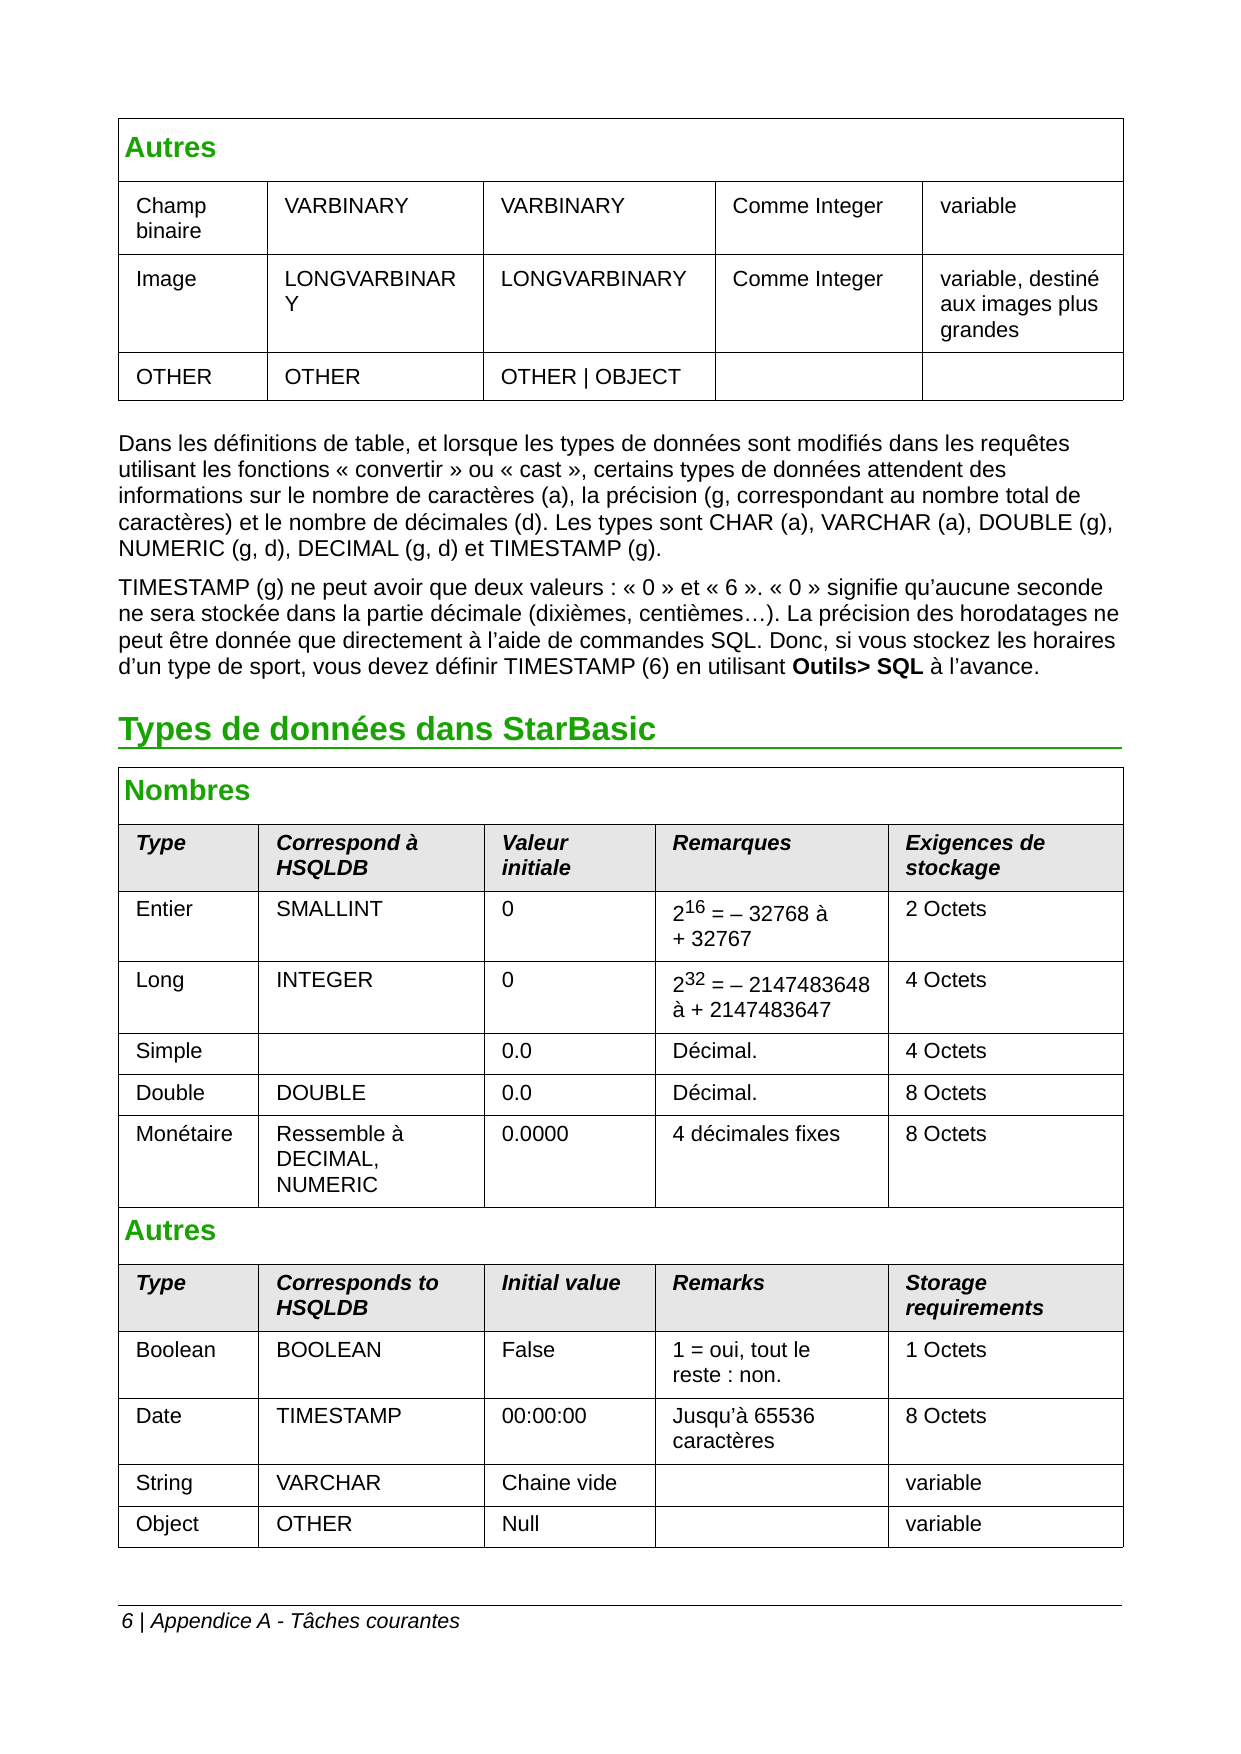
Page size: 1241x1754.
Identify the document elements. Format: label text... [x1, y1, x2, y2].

table_cell Long [119, 962, 258, 1032]
table_cell VARBINARY [268, 182, 483, 254]
table_cell Type [119, 825, 258, 891]
table_cell [656, 1465, 888, 1506]
table_cell VARBINARY [484, 182, 715, 254]
table_cell 216 = – 32768 à + 32767 [656, 892, 888, 961]
table_cell 4 Octets [889, 962, 1123, 1032]
table_cell Champ binaire [119, 182, 267, 254]
table_cell Décimal. [656, 1075, 888, 1115]
table_cell Remarques [656, 825, 888, 891]
table_cell 1 Octets [889, 1332, 1123, 1397]
table_cell 8 Octets [889, 1116, 1123, 1207]
text TIMESTAMP (g) ne peut avoir que deux valeurs : « 0 » et « 6 ». « 0 » signifie qu’aucune seconde ne sera stockée dans la partie décimale (dixièmes, centièmes…). La précision des horodatages ne peut être donnée que directement à l’aide de commandes SQL. Donc, si vous stockez les horaires d’un type de sport, vous devez définir TIMESTAMP (6) en utilisant Outils> SQL à l’avance. [118, 574, 1122, 679]
table_cell OTHER [268, 353, 483, 400]
table_cell 8 Octets [889, 1399, 1123, 1464]
table_cell LONGVARBINARY [484, 255, 715, 352]
table_cell LONGVARBINARY [268, 255, 483, 352]
table_cell Autres [119, 1208, 1123, 1264]
table_cell 4 décimales fixes [656, 1116, 888, 1207]
table_cell 1 = oui, tout le reste : non. [656, 1332, 888, 1397]
table_cell variable [889, 1465, 1123, 1506]
table_cell Type [119, 1265, 258, 1331]
table_cell Comme Integer [716, 182, 922, 254]
table_cell Date [119, 1399, 258, 1464]
table_cell Entier [119, 892, 258, 961]
table_cell Object [119, 1507, 258, 1547]
table_cell Valeur initiale [485, 825, 655, 891]
table_cell 0 [485, 892, 655, 961]
table_header Autres [119, 119, 1123, 181]
table_cell 2 Octets [889, 892, 1123, 961]
table_header Nombres [119, 768, 1123, 824]
table_cell Ressemble à DECIMAL, NUMERIC [259, 1116, 484, 1207]
table_cell Initial value [485, 1265, 655, 1331]
table_cell Image [119, 255, 267, 352]
table_cell Monétaire [119, 1116, 258, 1207]
table_cell Correspond à HSQLDB [259, 825, 484, 891]
table_cell String [119, 1465, 258, 1506]
table_cell VARCHAR [259, 1465, 484, 1506]
table_cell 4 Octets [889, 1034, 1123, 1074]
table_cell 0.0 [485, 1034, 655, 1074]
table_cell Chaine vide [485, 1465, 655, 1506]
table_cell [923, 353, 1123, 400]
table_cell Double [119, 1075, 258, 1115]
table_cell variable [923, 182, 1123, 254]
table_cell OTHER [259, 1507, 484, 1547]
table_cell OTHER | OBJECT [484, 353, 715, 400]
table_cell Corresponds to HSQLDB [259, 1265, 484, 1331]
table_cell Storage requirements [889, 1265, 1123, 1331]
table_cell Décimal. [656, 1034, 888, 1074]
text Dans les définitions de table, et lorsque les types de données sont modifiés dans les requêtes utilisant les fonctions « convertir » ou « cast », certains types de données attendent des informations sur le nombre de caractères (a), la précision (g, correspondant au nombre total de caractères) et le nombre de décimales (d). Les types sont CHAR (a), VARCHAR (a), DOUBLE (g), NUMERIC (g, d), DECIMAL (g, d) et TIMESTAMP (g). [118, 429, 1122, 561]
table_cell [716, 353, 922, 400]
table_cell Comme Integer [716, 255, 922, 352]
table_cell 00:00:00 [485, 1399, 655, 1464]
table_cell OTHER [119, 353, 267, 400]
table_cell 232 = – 2147483648 à + 2147483647 [656, 962, 888, 1032]
table_cell INTEGER [259, 962, 484, 1032]
table_cell 0.0000 [485, 1116, 655, 1207]
table_cell Boolean [119, 1332, 258, 1397]
table_cell variable [889, 1507, 1123, 1547]
table_cell Jusqu’à 65536 caractères [656, 1399, 888, 1464]
table_cell 8 Octets [889, 1075, 1123, 1115]
table_cell Simple [119, 1034, 258, 1074]
table_cell Remarks [656, 1265, 888, 1331]
table_cell Null [485, 1507, 655, 1547]
table_cell [259, 1034, 484, 1074]
table_cell BOOLEAN [259, 1332, 484, 1397]
subtitle Types de données dans StarBasic [118, 709, 1122, 747]
table_cell SMALLINT [259, 892, 484, 961]
table_cell 0 [485, 962, 655, 1032]
table_cell [656, 1507, 888, 1547]
table_cell variable, destiné aux images plus grandes [923, 255, 1123, 352]
table_cell TIMESTAMP [259, 1399, 484, 1464]
table_cell False [485, 1332, 655, 1397]
table_cell DOUBLE [259, 1075, 484, 1115]
table_cell 0.0 [485, 1075, 655, 1115]
table_cell Exigences de stockage [889, 825, 1123, 891]
